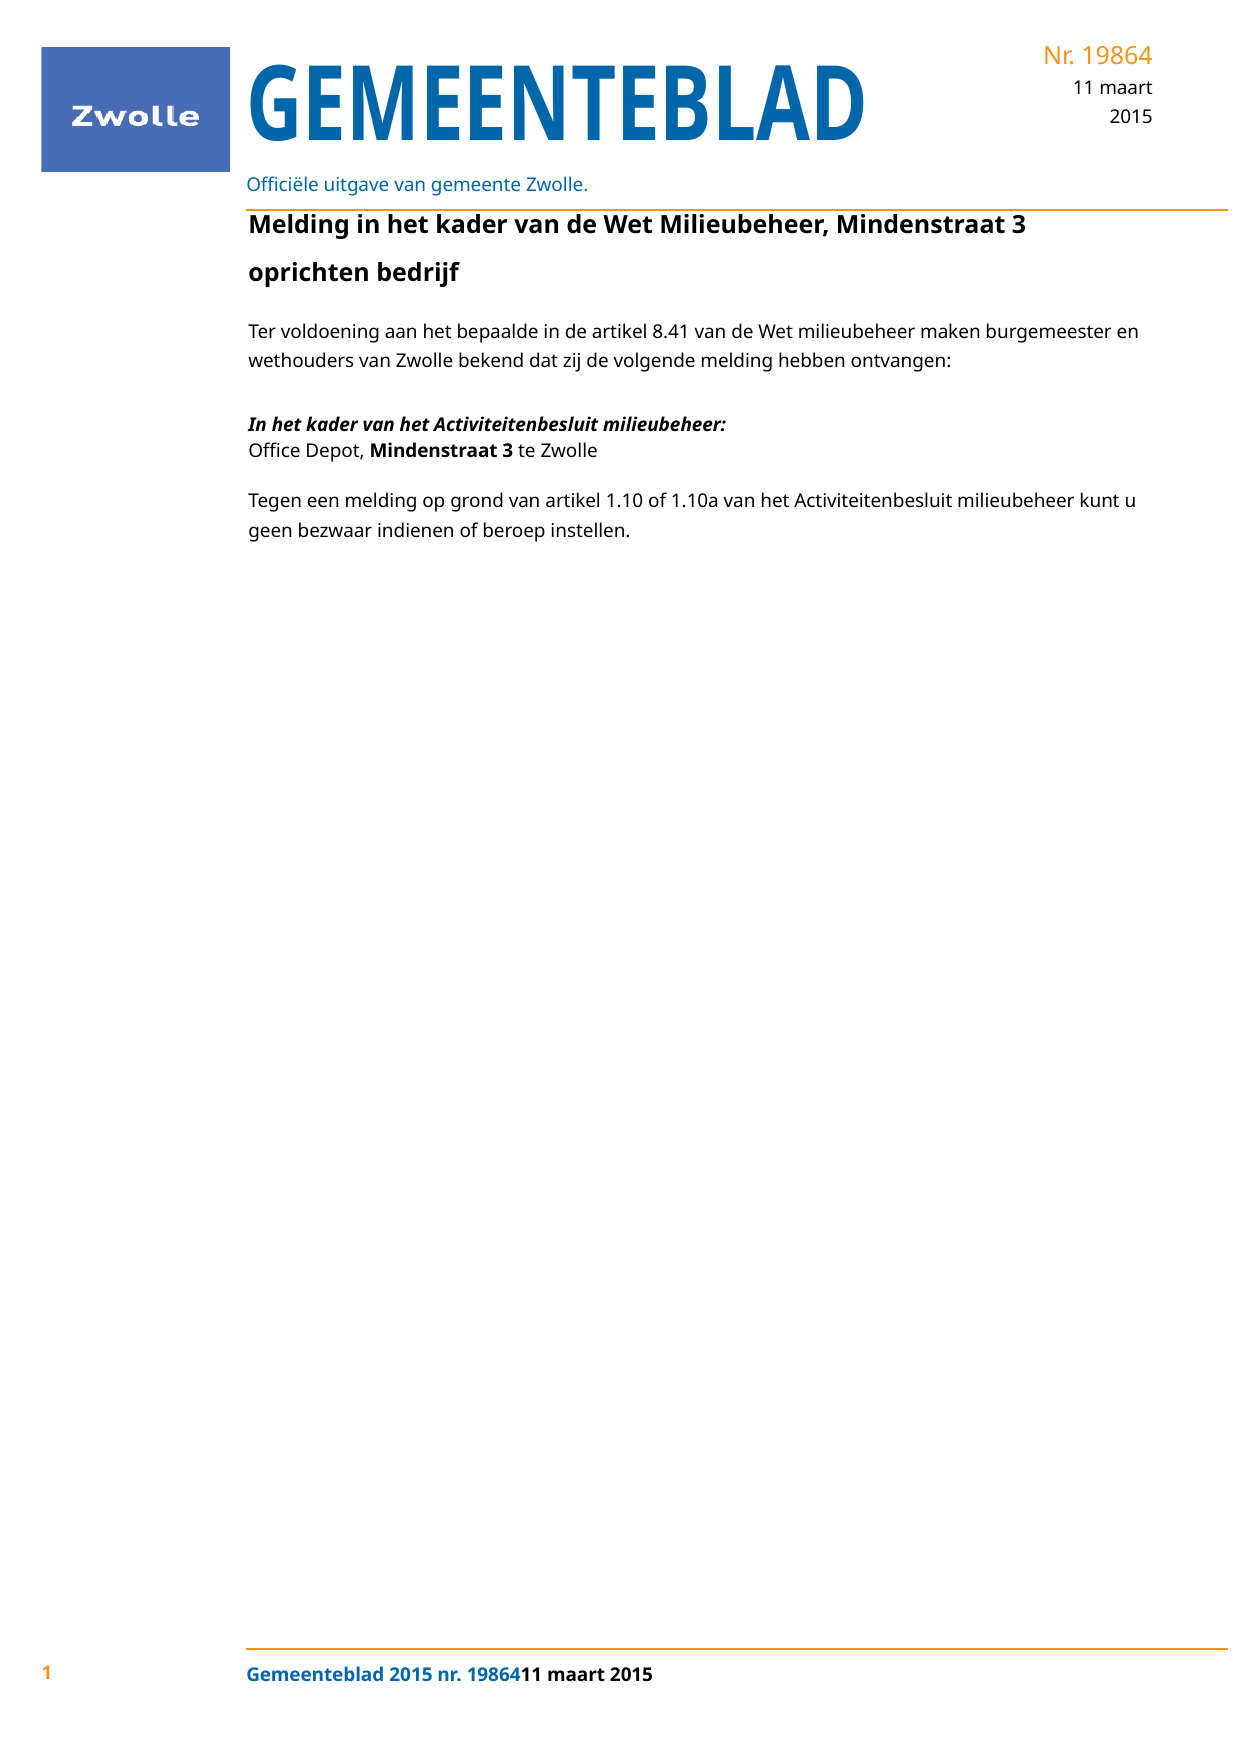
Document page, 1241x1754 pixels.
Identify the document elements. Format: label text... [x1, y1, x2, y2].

text Ter voldoening aan het bepaalde in de artikel 8.41 van de Wet milieubeheer maken burgemeester en wethouders van Zwolle bekend dat zij de volgende melding hebben ontvangen: [248, 318, 1152, 373]
text In het kader van het Activiteitenbesluit milieubeheer: [248, 411, 1152, 437]
text Office Depot, Mindenstraat 3 te Zwolle [248, 437, 1152, 463]
text Tegen een melding op grond van artikel 1.10 of 1.10a van het Activiteitenbesluit milieubeheer kunt u geen bezwaar indienen of beroep instellen. [248, 488, 1152, 543]
picture [41, 47, 231, 172]
text Melding in het kader van de Wet Milieubeheer, Mindenstraat 3 oprichten bedrijf [248, 211, 1152, 288]
